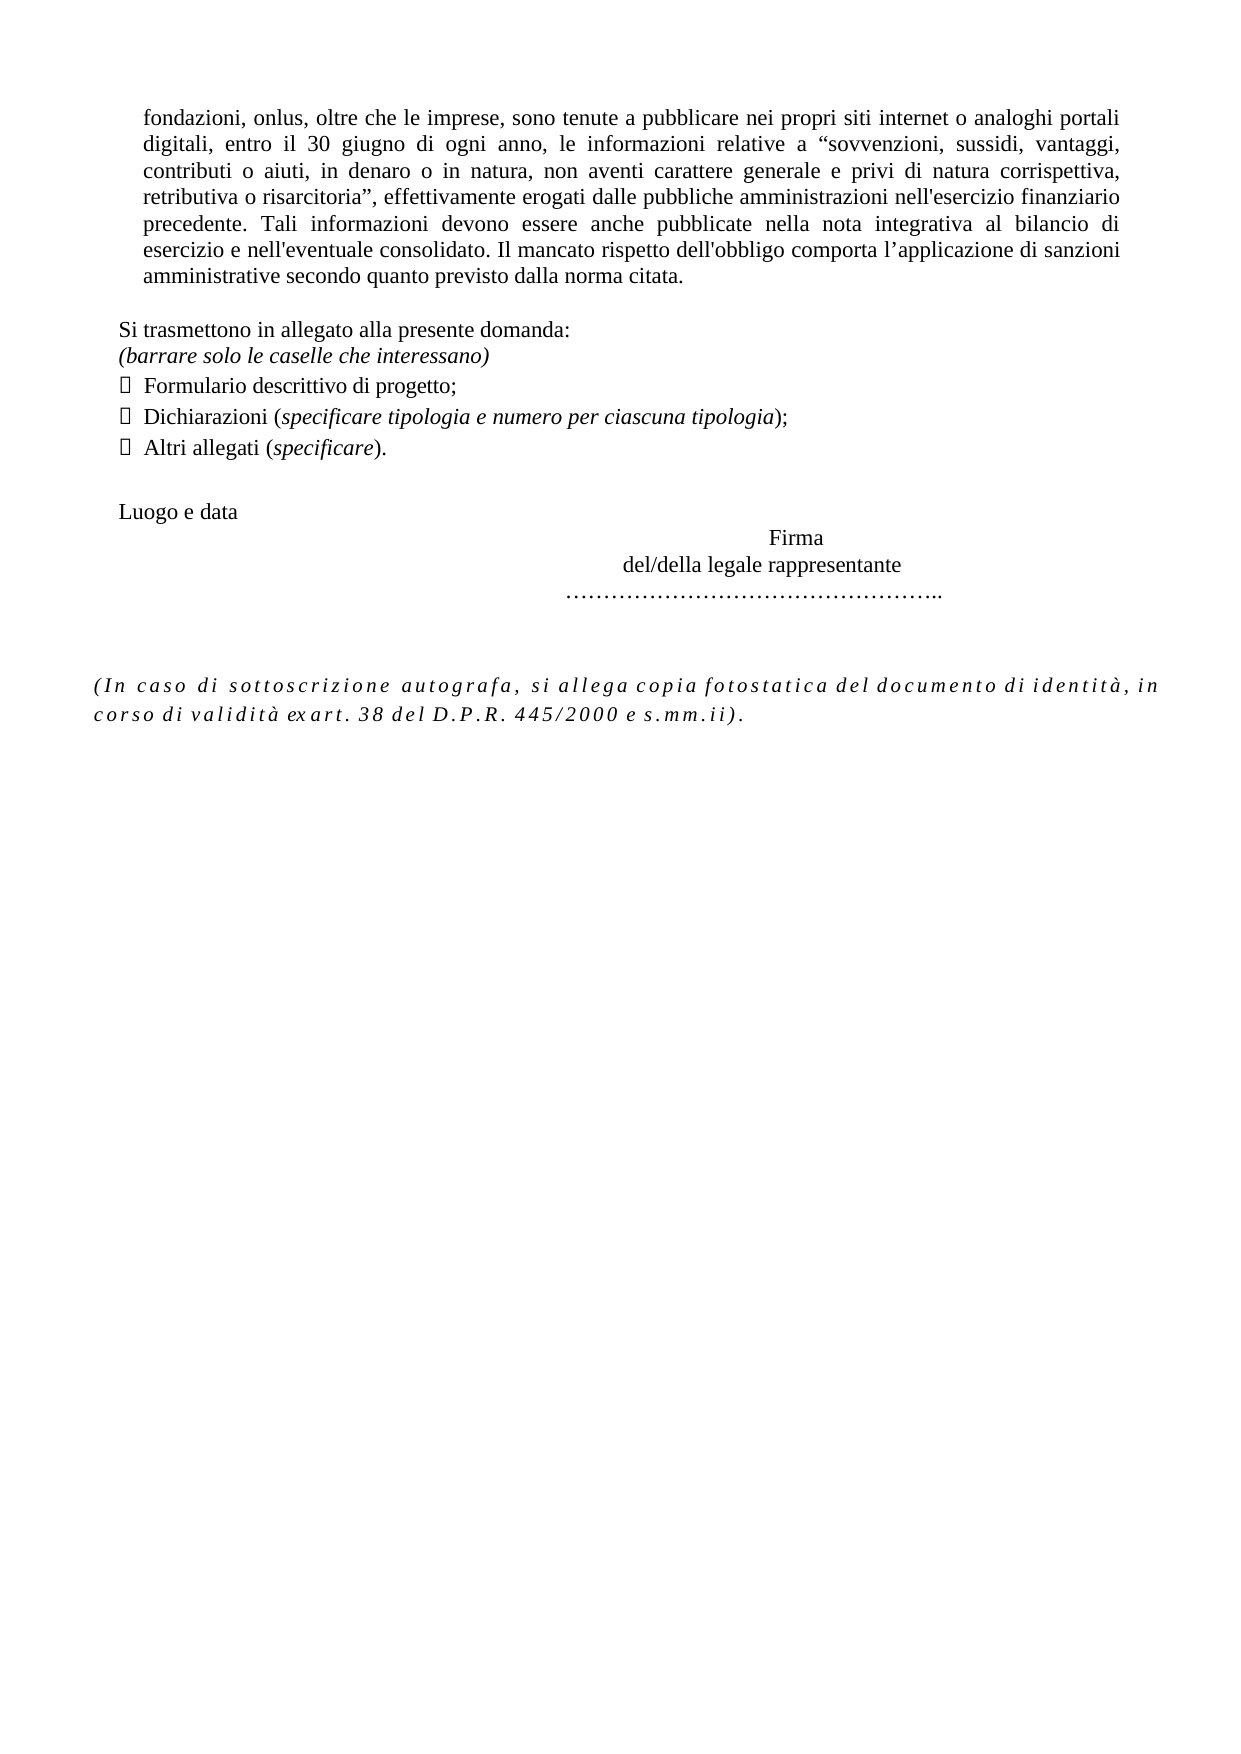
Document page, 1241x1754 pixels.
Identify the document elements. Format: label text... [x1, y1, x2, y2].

text del/della legale rappresentante [393, 551, 1114, 577]
text Luogo e data [118, 498, 1171, 524]
text (barrare solo le caselle che interessano) [118, 342, 1171, 369]
text Firma [94, 524, 1171, 551]
text (In caso di sottoscrizione autografa, si allega copia fotostatica del documento di identità, in corso di validità ex art. 38 del D.P.R. 445/2000 e s.mm.ii). [94, 673, 1171, 728]
text  Altri allegati (specificare). [118, 431, 1171, 462]
text ………………………………………….. [393, 577, 1114, 603]
list fondazioni, onlus, oltre che le imprese, sono tenute a pubblicare nei propri siti internet o analoghi portali digitali, entro il 30 giugno di ogni anno, le informazioni relative a “sovvenzioni, sussidi, vantaggi, contributi o aiuti, in denaro o in natura, non aventi carattere generale e privi di natura corrispettiva, retributiva o risarcitoria”, effettivamente erogati dalle pubbliche amministrazioni nell'esercizio finanziario precedente. Tali informazioni devono essere anche pubblicate nella nota integrativa al bilancio di esercizio e nell'eventuale consolidato. Il mancato rispetto dell'obbligo comporta l’applicazione di sanzioni amministrative secondo quanto previsto dalla norma citata. [143, 104, 1122, 289]
text  Formulario descrittivo di progetto; [118, 369, 1171, 400]
text  Dichiarazioni (specificare tipologia e numero per ciascuna tipologia); [118, 400, 1171, 431]
text Si trasmettono in allegato alla presente domanda: [118, 316, 1171, 342]
